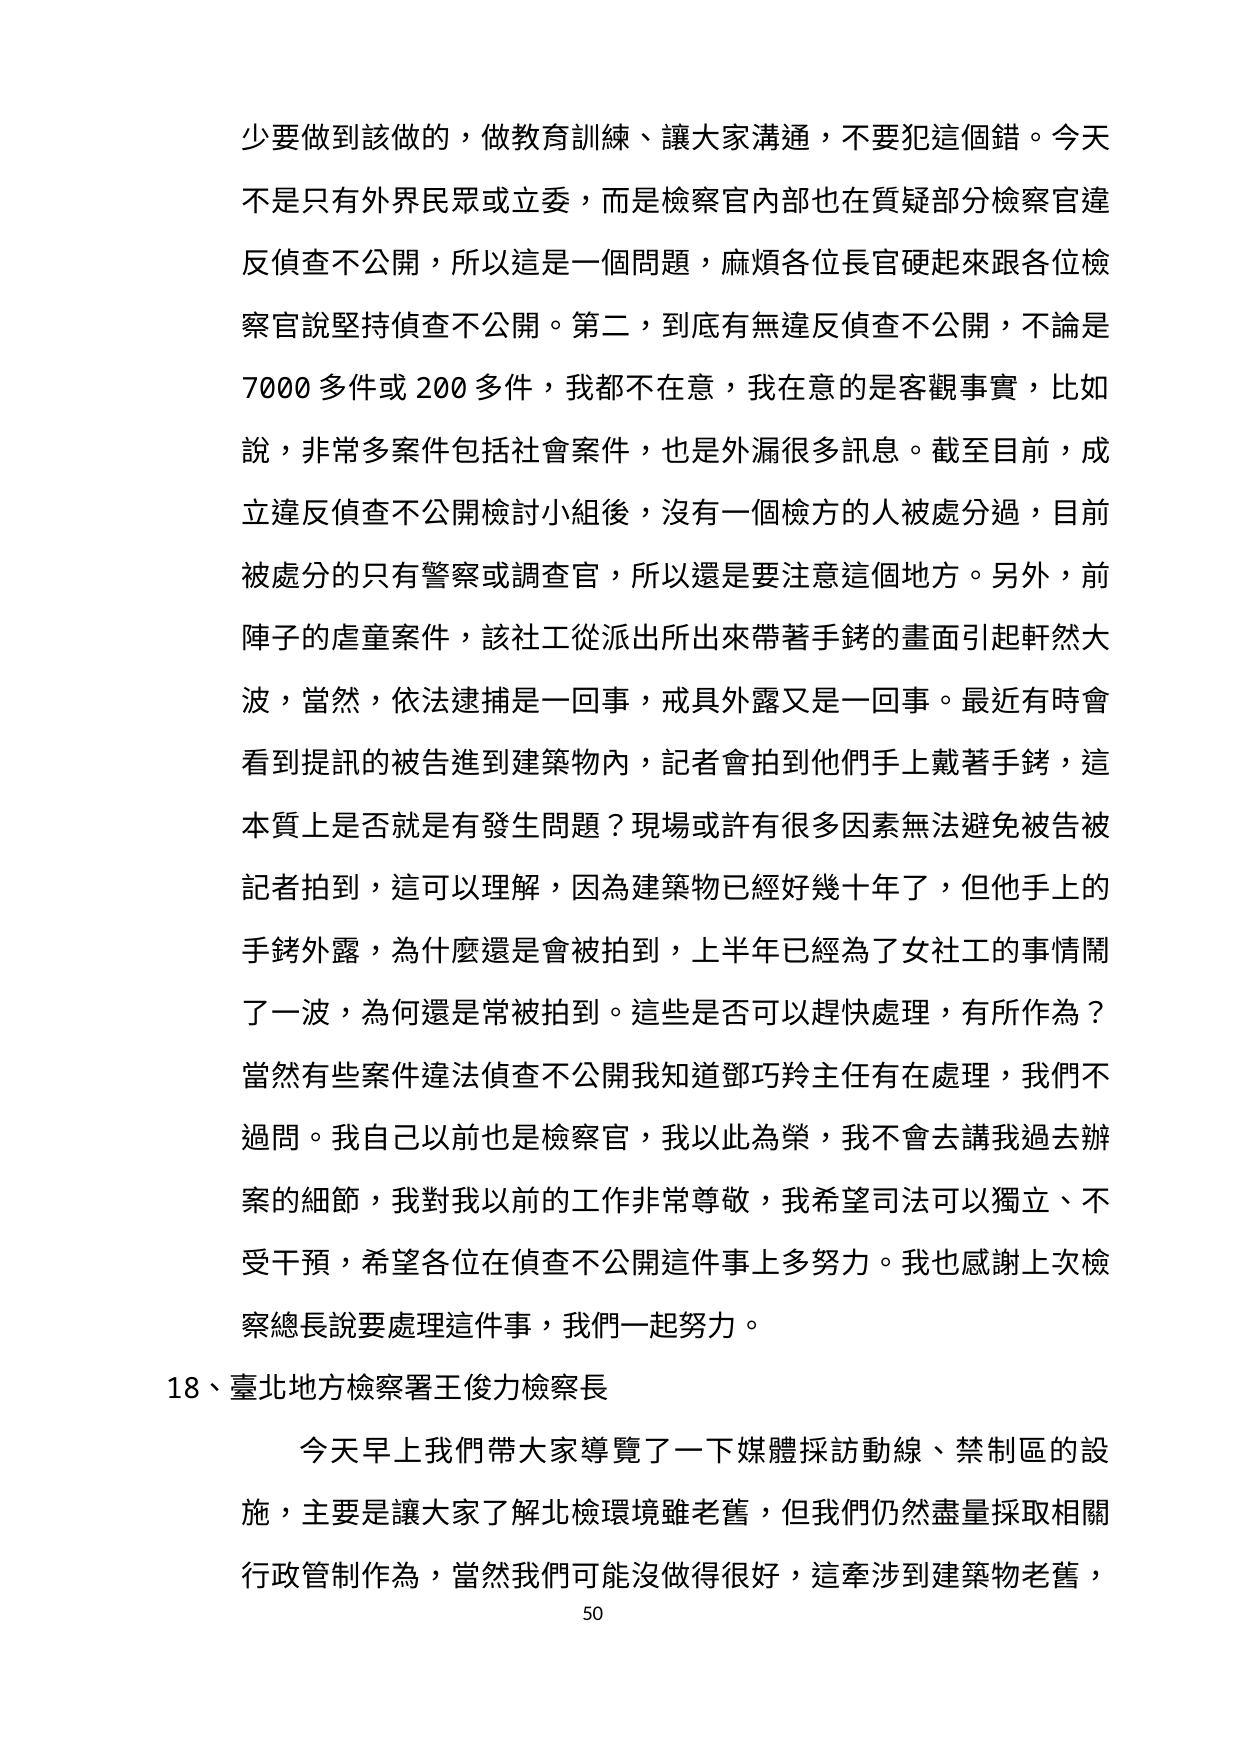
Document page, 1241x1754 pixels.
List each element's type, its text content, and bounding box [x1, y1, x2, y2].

text 今天早上我們帶大家導覽了一下媒體採訪動線、禁制區的設施，主要是讓大家了解北檢環境雖老舊，但我們仍然盡量採取相關行政管制作為，當然我們可能沒做得很好，這牽涉到建築物老舊， [241, 1407, 1110, 1594]
text 少要做到該做的，做教育訓練、讓大家溝通，不要犯這個錯。今天不是只有外界民眾或立委，而是檢察官內部也在質疑部分檢察官違反偵查不公開，所以這是一個問題，麻煩各位長官硬起來跟各位檢察官說堅持偵查不公開。第二，到底有無違反偵查不公開，不論是7000多件或200多件，我都不在意，我在意的是客觀事實，比如說，非常多案件包括社會案件，也是外漏很多訊息。截至目前，成立違反偵查不公開檢討小組後，沒有一個檢方的人被處分過，目前被處分的只有警察或調查官，所以還是要注意這個地方。另外，前陣子的虐童案件，該社工從派出所出來帶著手銬的畫面引起軒然大波，當然，依法逮捕是一回事，戒具外露又是一回事。最近有時會看到提訊的被告進到建築物內，記者會拍到他們手上戴著手銬，這本質上是否就是有發生問題？現場或許有很多因素無法避免被告被記者拍到，這可以理解，因為建築物已經好幾十年了，但他手上的手銬外露，為什麼還是會被拍到，上半年已經為了女社工的事情鬧了一波，為何還是常被拍到。這些是否可以趕快處理，有所作為？當然有些案件違法偵查不公開我知道鄧巧羚主任有在處理，我們不過問。我自己以前也是檢察官，我以此為榮，我不會去講我過去辦案的細節，我對我以前的工作非常尊敬，我希望司法可以獨立、不受干預，希望各位在偵查不公開這件事上多努力。我也感謝上次檢察總長說要處理這件事，我們一起努力。 [241, 94, 1110, 1344]
list 臺北地方檢察署王俊力檢察長 [165, 1344, 1110, 1407]
